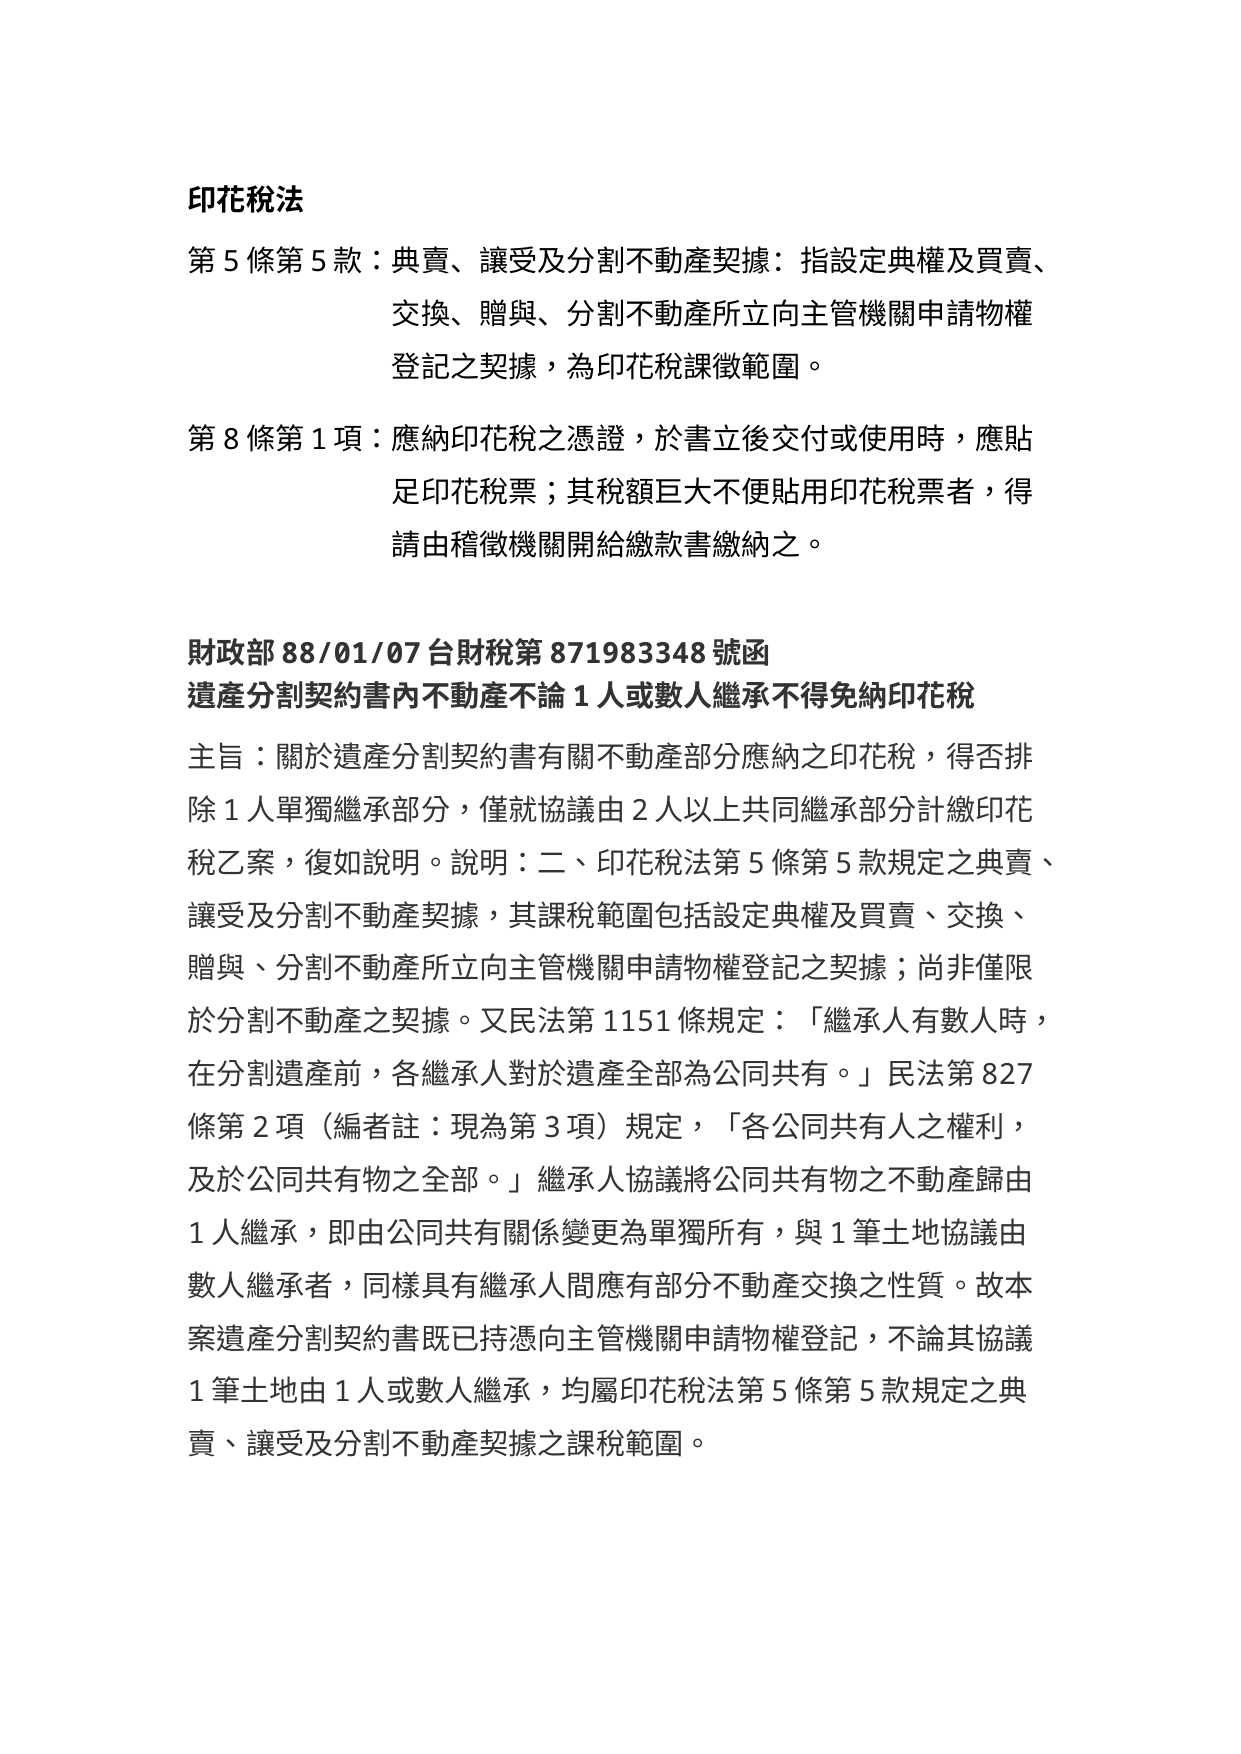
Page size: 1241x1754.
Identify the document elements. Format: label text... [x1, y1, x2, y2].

text 印花稅法 [187, 177, 1053, 219]
text 主旨：關於遺產分割契約書有關不動產部分應納之印花稅，得否排除1人單獨繼承部分，僅就協議由2人以上共同繼承部分計繳印花稅乙案，復如說明。說明：二、印花稅法第5條第5款規定之典賣、讓受及分割不動產契據，其課稅範圍包括設定典權及買賣、交換、贈與、分割不動產所立向主管機關申請物權登記之契據；尚非僅限於分割不動產之契據。又民法第1151條規定：「繼承人有數人時，在分割遺產前，各繼承人對於遺產全部為公同共有。」民法第827條第2項（編者註：現為第3項）規定，「各公同共有人之權利，及於公同共有物之全部。」繼承人協議將公同共有物之不動產歸由1人繼承，即由公同共有關係變更為單獨所有，與1筆土地協議由數人繼承者，同樣具有繼承人間應有部分不動產交換之性質。故本案遺產分割契約書既已持憑向主管機關申請物權登記，不論其協議1筆土地由1人或數人繼承，均屬印花稅法第5條第5款規定之典賣、讓受及分割不動產契據之課稅範圍。 [187, 734, 1053, 1463]
text 財政部88/01/07台財稅第871983348號函 [187, 630, 1053, 672]
text 第5條第5款：典賣、讓受及分割不動產契據：指設定典權及買賣、交換、贈與、分割不動產所立向主管機關申請物權登記之契據，為印花稅課徵範圍。 [187, 238, 1053, 386]
text 第8條第1項：應納印花稅之憑證，於書立後交付或使用時，應貼足印花稅票；其稅額巨大不便貼用印花稅票者，得請由稽徵機關開給繳款書繳納之。 [187, 415, 1053, 563]
text 遺產分割契約書內不動產不論1人或數人繼承不得免納印花稅 [187, 672, 1053, 715]
